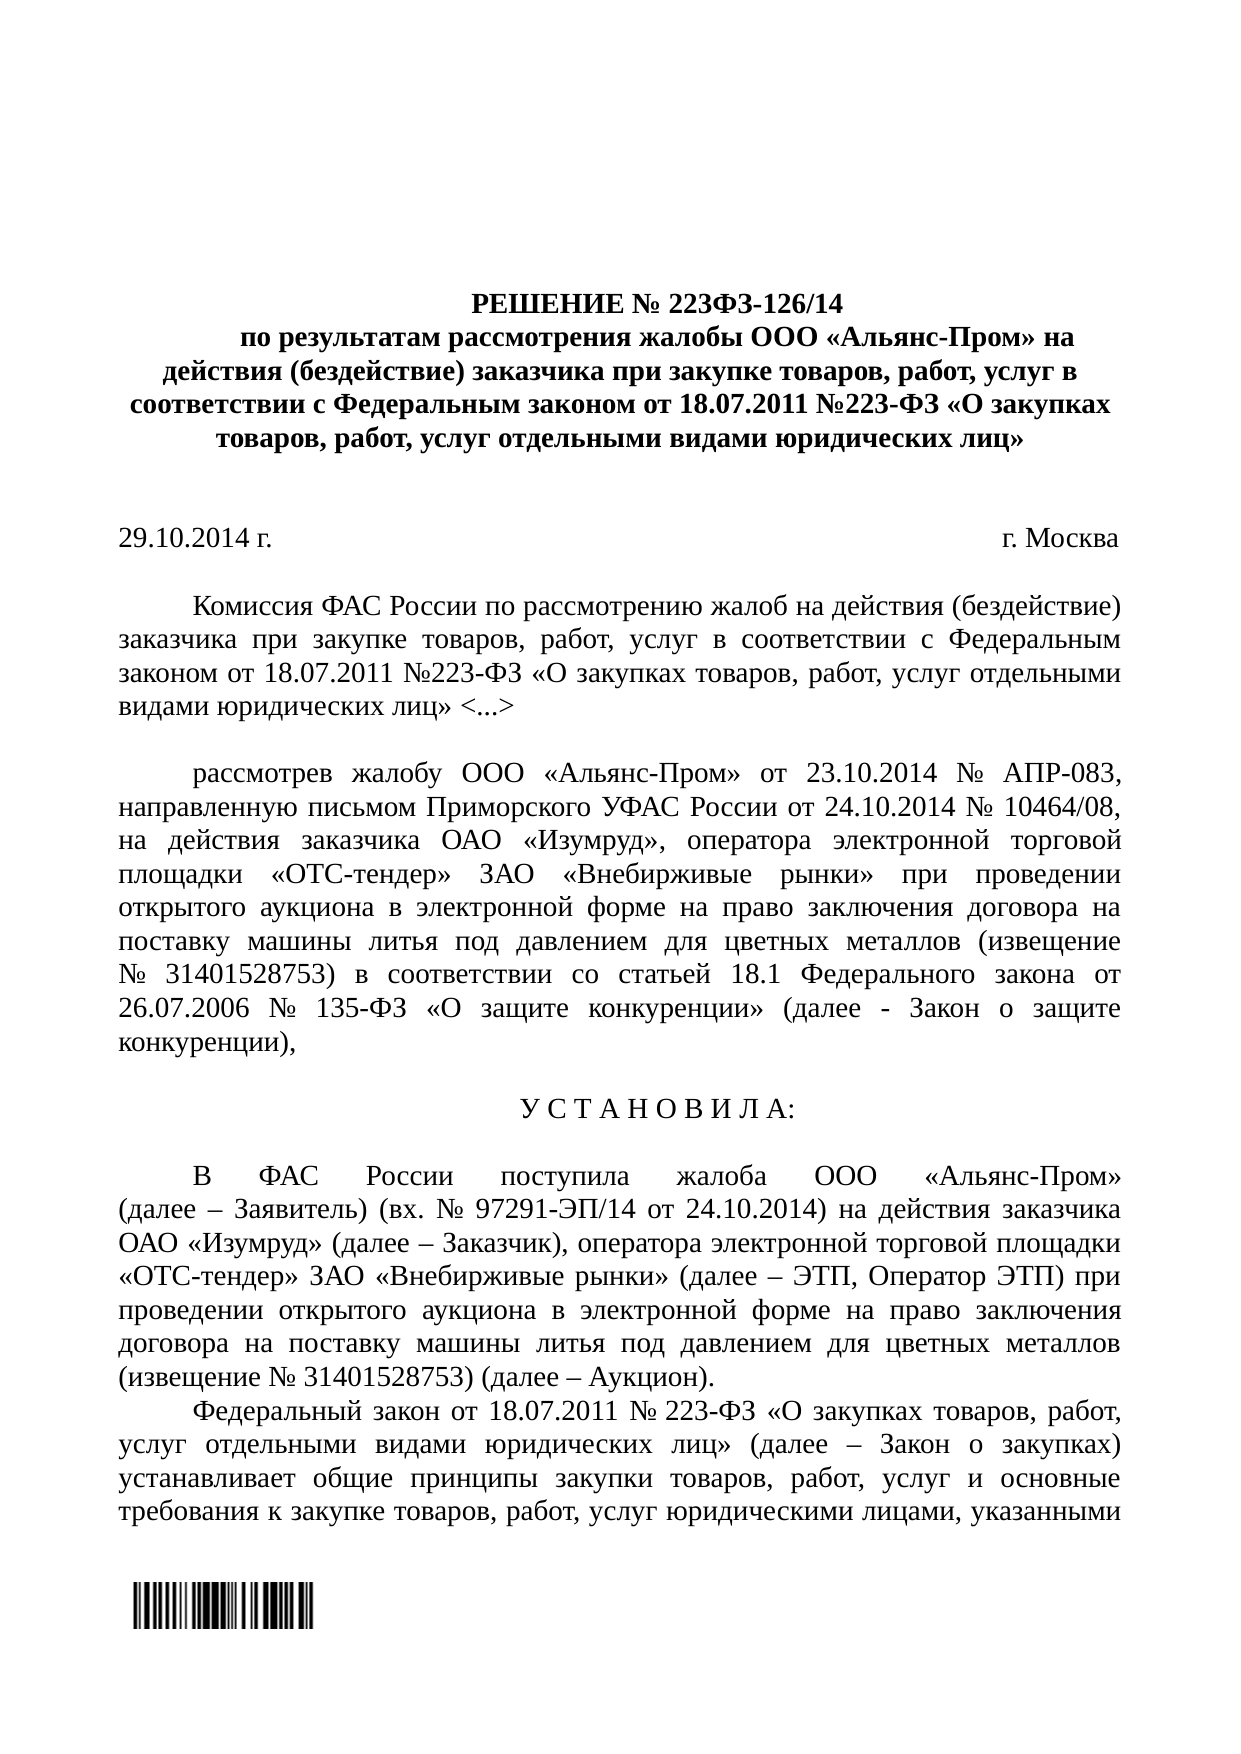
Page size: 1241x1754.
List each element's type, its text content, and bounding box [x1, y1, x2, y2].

text РЕШЕНИЕ № 223ФЗ-126/14 [118, 286, 1122, 319]
text Федеральный закон от 18.07.2011 № 223-ФЗ «О закупках товаров, работ, услуг отдельными видами юридических лиц» (далее – Закон о закупках) устанавливает общие принципы закупки товаров, работ, услуг и основные требования к закупке товаров, работ, услуг юридическими лицами, указанными [118, 1393, 1122, 1527]
picture [118, 1582, 331, 1629]
text по результатам рассмотрения жалобы ООО «Альянс-Пром» на действия (бездействие) заказчика при закупке товаров, работ, услуг в соответствии с Федеральным законом от 18.07.2011 №223-ФЗ «О закупках товаров, работ, услуг отдельными видами юридических лиц» [118, 319, 1122, 453]
text рассмотрев жалобу ООО «Альянс-Пром» от 23.10.2014 № АПР-083, направленную письмом Приморского УФАС России от 24.10.2014 № 10464/08, на действия заказчика ОАО «Изумруд», оператора электронной торговой площадки «ОТС-тендер» ЗАО «Внебирживые рынки» при проведении открытого аукциона в электронной форме на право заключения договора на поставку машины литья под давлением для цветных металлов (извещение № 31401528753) в соответствии со статьей 18.1 Федерального закона от 26.07.2006 № 135-ФЗ «О защите конкуренции» (далее - Закон о защите конкуренции), [118, 755, 1122, 1057]
text У С Т А Н О В И Л А: [118, 1091, 1122, 1124]
text 29.10.2014 г. г. Москва [118, 521, 1122, 554]
text В ФАС России поступила жалоба ООО «Альянс-Пром» (далее – Заявитель) (вх. № 97291-ЭП/14 от 24.10.2014) на действия заказчика ОАО «Изумруд» (далее – Заказчик), оператора электронной торговой площадки «ОТС-тендер» ЗАО «Внебирживые рынки» (далее – ЭТП, Оператор ЭТП) при проведении открытого аукциона в электронной форме на право заключения договора на поставку машины литья под давлением для цветных металлов (извещение № 31401528753) (далее – Аукцион). [118, 1158, 1122, 1393]
text Комиссия ФАС России по рассмотрению жалоб на действия (бездействие) заказчика при закупке товаров, работ, услуг в соответствии с Федеральным законом от 18.07.2011 №223-ФЗ «О закупках товаров, работ, услуг отдельными видами юридических лиц» <...> [118, 588, 1122, 722]
